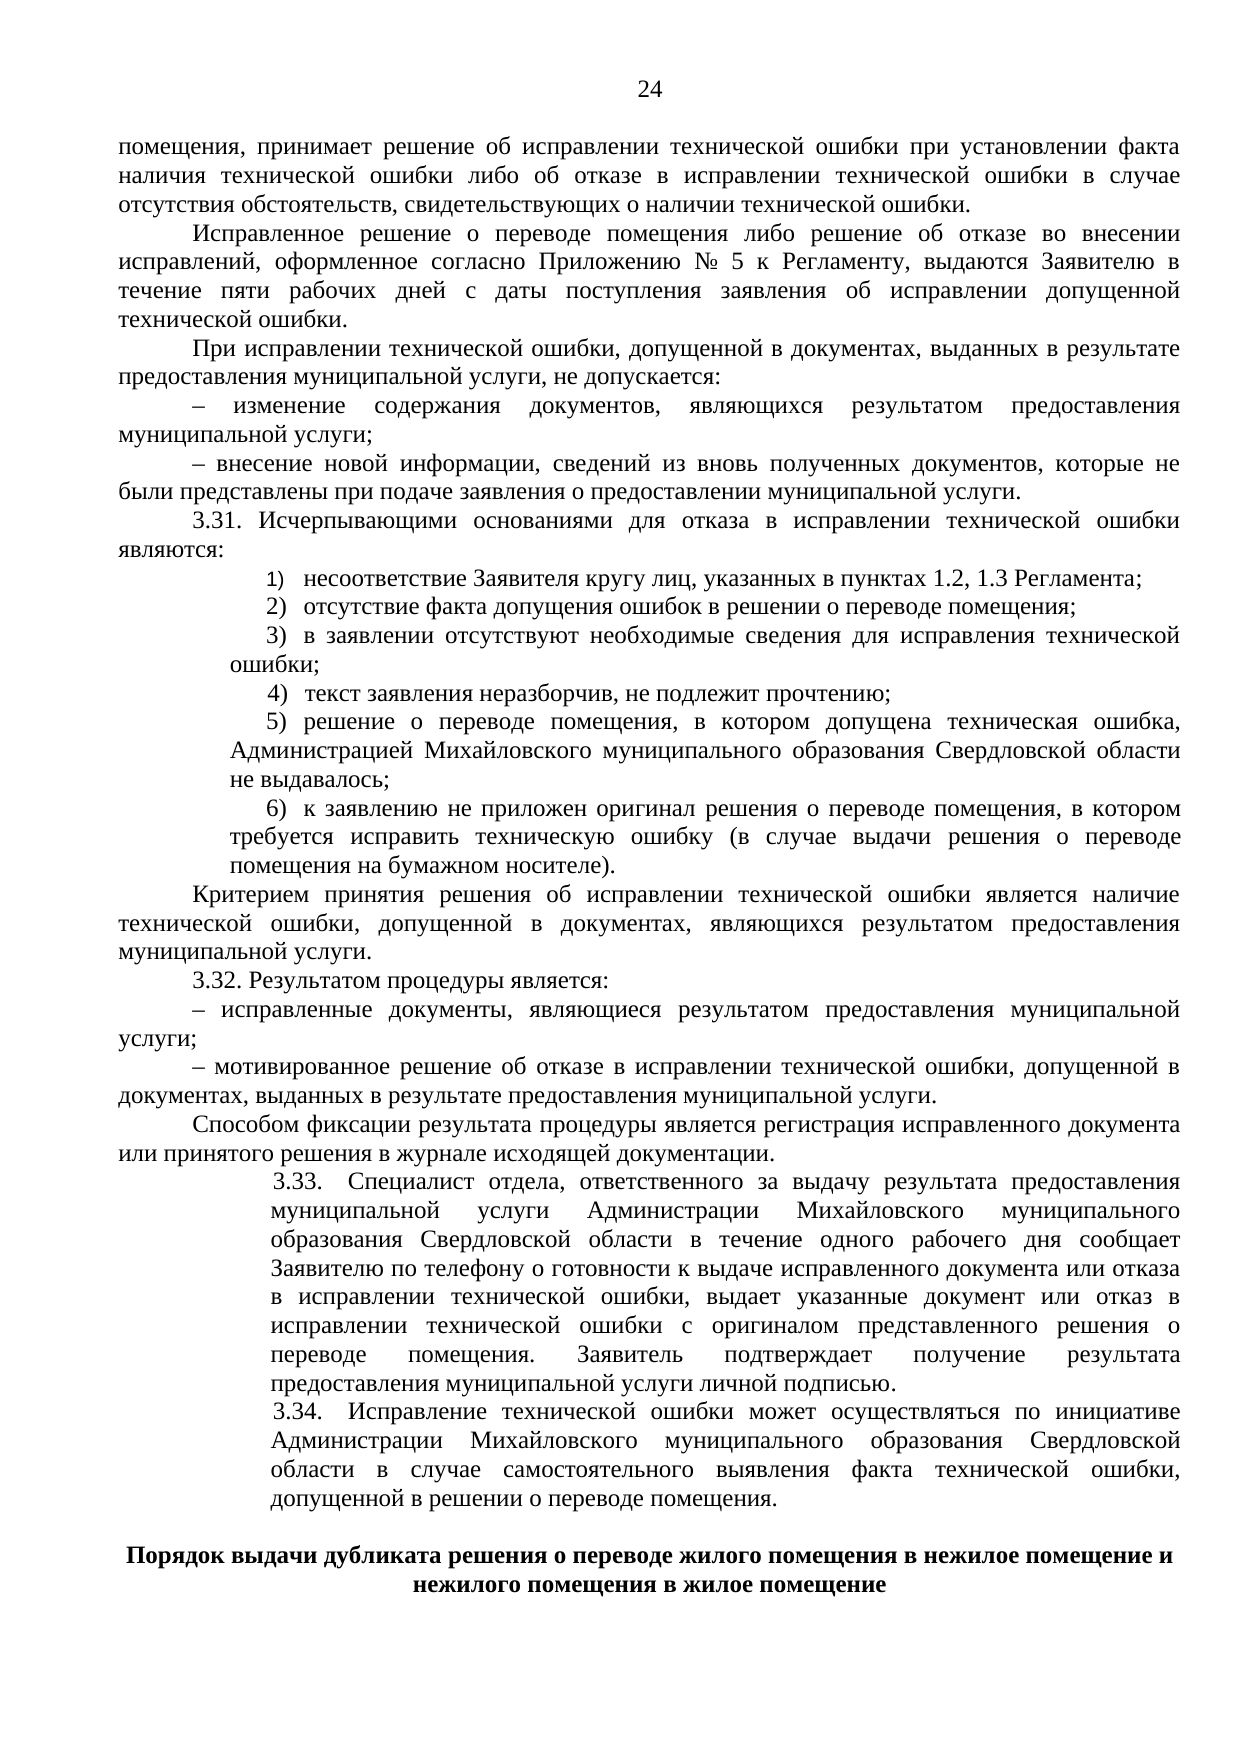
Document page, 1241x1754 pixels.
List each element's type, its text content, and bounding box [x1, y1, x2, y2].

text помещения, принимает решение об исправлении технической ошибки при установлении факта наличия технической ошибки либо об отказе в исправлении технической ошибки в случае отсутствия обстоятельств, свидетельствующих о наличии технической ошибки. [118, 131, 1181, 218]
list в заявлении отсутствуют необходимые сведения для исправления технической ошибки; [192, 620, 1181, 678]
text – внесение новой информации, сведений из вновь полученных документов, которые не были представлены при подаче заявления о предоставлении муниципальной услуги. [118, 448, 1181, 505]
text – исправленные документы, являющиеся результатом предоставления муниципальной услуги; [118, 994, 1181, 1051]
text Исправленное решение о переводе помещения либо решение об отказе во внесении исправлений, оформленное согласно Приложению № 5 к Регламенту, выдаются Заявителю в течение пяти рабочих дней с даты поступления заявления об исправлении допущенной технической ошибки. [118, 218, 1181, 333]
list текст заявления неразборчив, не подлежит прочтению; [192, 678, 1181, 706]
list Специалист отдела, ответственного за выдачу результата предоставления муниципальной услуги Администрации Михайловского муниципального образования Свердловской области в течение одного рабочего дня сообщает Заявителю по телефону о готовности к выдаче исправленного документа или отказа в исправлении технической ошибки, выдает указанные документ или отказ в исправлении технической ошибки с оригиналом представленного решения о переводе помещения. Заявитель подтверждает получение результата предоставления муниципальной услуги личной подписью. [195, 1166, 1181, 1396]
list несоответствие Заявителя кругу лиц, указанных в пунктах 1.2, 1.3 Регламента; [192, 563, 1181, 591]
text При исправлении технической ошибки, допущенной в документах, выданных в результате предоставления муниципальной услуги, не допускается: [118, 333, 1181, 390]
list решение о переводе помещения, в котором допущена техническая ошибка, Администрацией Михайловского муниципального образования Свердловской области не выдавалось; [192, 706, 1181, 793]
text 3.31. Исчерпывающими основаниями для отказа в исправлении технической ошибки являются: [118, 505, 1181, 563]
text 3.32. Результатом процедуры является: [118, 965, 1181, 994]
list Исправление технической ошибки может осуществляться по инициативе Администрации Михайловского муниципального образования Свердловской области в случае самостоятельного выявления факта технической ошибки, допущенной в решении о переводе помещения. [195, 1396, 1181, 1511]
text – изменение содержания документов, являющихся результатом предоставления муниципальной услуги; [118, 390, 1181, 448]
text – мотивированное решение об отказе в исправлении технической ошибки, допущенной в документах, выданных в результате предоставления муниципальной услуги. [118, 1051, 1181, 1109]
list к заявлению не приложен оригинал решения о переводе помещения, в котором требуется исправить техническую ошибку (в случае выдачи решения о переводе помещения на бумажном носителе). [192, 793, 1181, 879]
text Порядок выдачи дубликата решения о переводе жилого помещения в нежилое помещение и нежилого помещения в жилое помещение [118, 1540, 1181, 1598]
text Способом фиксации результата процедуры является регистрация исправленного документа или принятого решения в журнале исходящей документации. [118, 1109, 1181, 1166]
list отсутствие факта допущения ошибок в решении о переводе помещения; [192, 591, 1181, 620]
text Критерием принятия решения об исправлении технической ошибки является наличие технической ошибки, допущенной в документах, являющихся результатом предоставления муниципальной услуги. [118, 879, 1181, 965]
